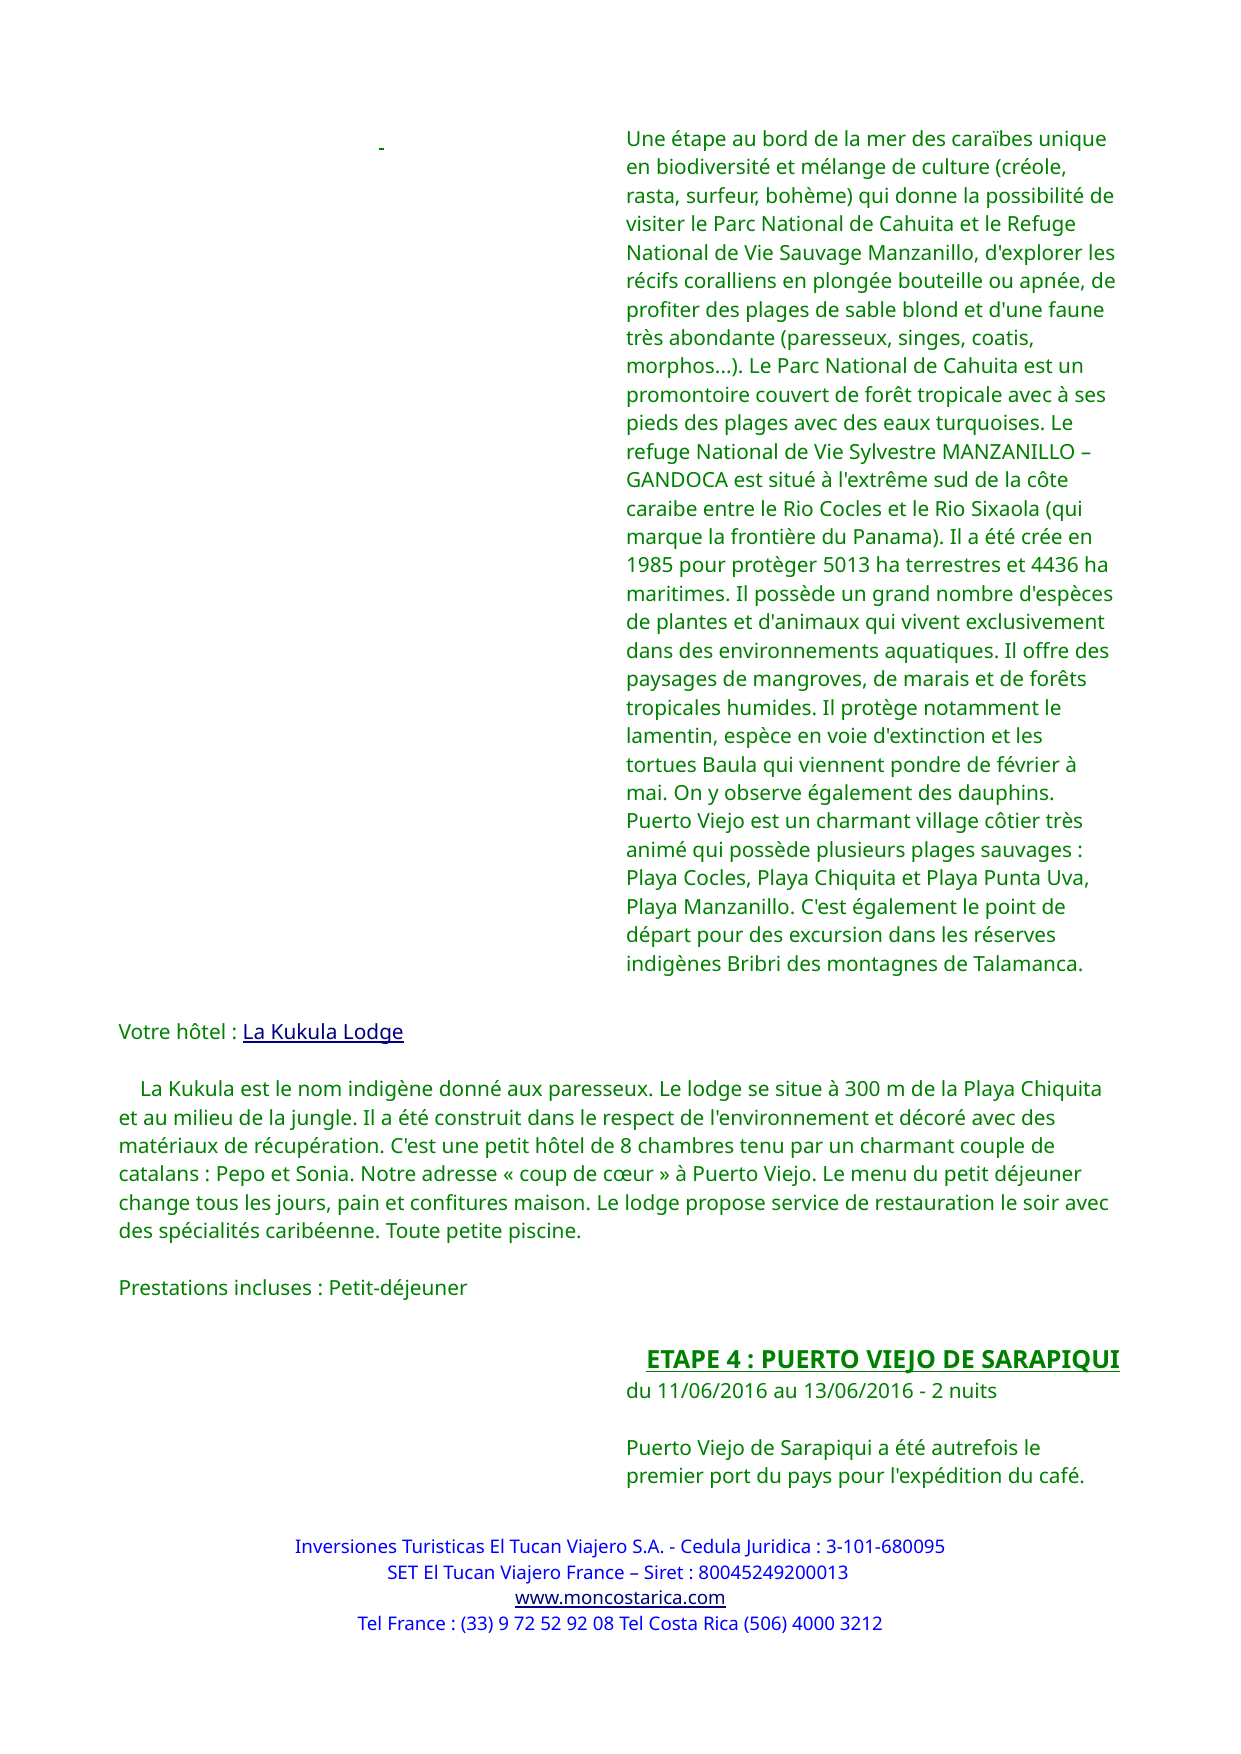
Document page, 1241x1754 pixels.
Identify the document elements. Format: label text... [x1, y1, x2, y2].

text Prestations incluses : Petit-déjeuner [118, 1273, 1122, 1302]
table_header [118, 1336, 620, 1495]
text La Kukula est le nom indigène donné aux paresseux. Le lodge se situe à 300 m de la Playa Chiquita et au milieu de la jungle. Il a été construit dans le respect de l'environnement et décoré avec des matériaux de récupération. C'est une petit hôtel de 8 chambres tenu par un charmant couple de catalans : Pepo et Sonia. Notre adresse « coup de cœur » à Puerto Viejo. Le menu du petit déjeuner change tous les jours, pain et confitures maison. Le lodge propose service de restauration le soir avec des spécialités caribéenne. Toute petite piscine. [118, 1074, 1122, 1245]
table_header ETAPE 4 : PUERTO VIEJO DE SARAPIQUI du 11/06/2016 au 13/06/2016 - 2 nuits Puerto Viejo de Sarapiqui a été autrefois le premier port du pays pour l'expédition du café. [620, 1336, 1122, 1495]
table_header ETAPE 3 : PUERTO VIEJO DE TALAMANCA du 08/06/2016 au 11/06/2016 - 3 nuits Une étape au bord de la mer des caraïbes unique en biodiversité et mélange de culture (créole, rasta, surfeur, bohème) qui donne la possibilité de visiter le Parc National de Cahuita et le Refuge National de Vie Sauvage Manzanillo, d'explorer les récifs coralliens en plongée bouteille ou apnée, de profiter des plages de sable blond et d'une faune très abondante (paresseux, singes, coatis, morphos...). Le Parc National de Cahuita est un promontoire couvert de forêt tropicale avec à ses pieds des plages avec des eaux turquoises. Le refuge National de Vie Sylvestre MANZANILLO – GANDOCA est situé à l'extrême sud de la côte caraibe entre le Rio Cocles et le Rio Sixaola (qui marque la frontière du Panama). Il a été crée en 1985 pour protèger 5013 ha terrestres et 4436 ha maritimes. Il possède un grand nombre d'espèces de plantes et d'animaux qui vivent exclusivement dans des environnements aquatiques. Il offre des paysages de mangroves, de marais et de forêts tropicales humides. Il protège notamment le lamentin, espèce en voie d'extinction et les tortues Baula qui viennent pondre de février à mai. On y observe également des dauphins. Puerto Viejo est un charmant village côtier très animé qui possède plusieurs plages sauvages : Playa Cocles, Playa Chiquita et Playa Punta Uva, Playa Manzanillo. C'est également le point de départ pour des excursion dans les réserves indigènes Bribri des montagnes de Talamanca. [620, 118, 1122, 983]
text Votre hôtel : La Kukula Lodge [118, 1017, 1122, 1045]
table_header [118, 118, 620, 983]
